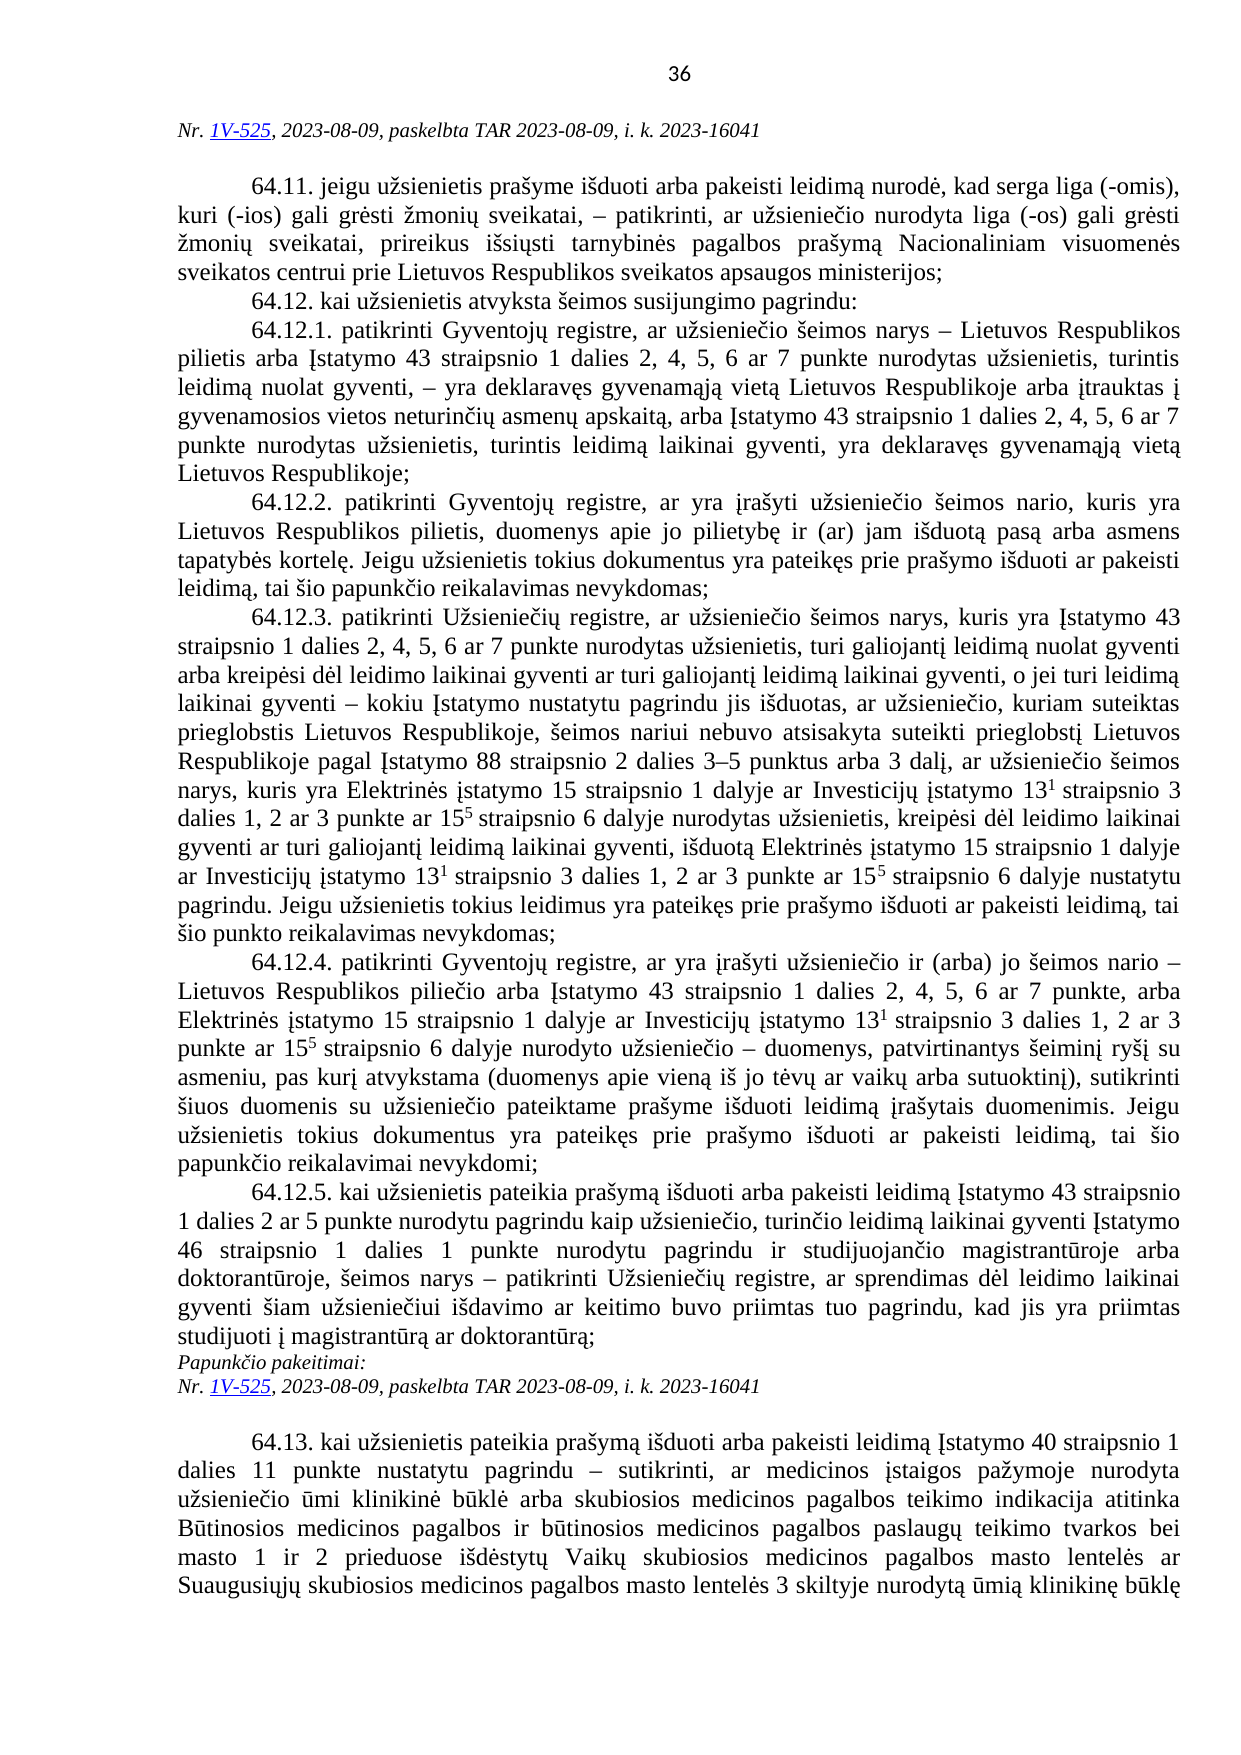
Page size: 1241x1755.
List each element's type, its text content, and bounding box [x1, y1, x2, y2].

text 64.12.1. patikrinti Gyventojų registre, ar užsieniečio šeimos narys – Lietuvos Respublikos pilietis arba Įstatymo 43 straipsnio 1 dalies 2, 4, 5, 6 ar 7 punkte nurodytas užsienietis, turintis leidimą nuolat gyventi, – yra deklaravęs gyvenamąją vietą Lietuvos Respublikoje arba įtrauktas į gyvenamosios vietos neturinčių asmenų apskaitą, arba Įstatymo 43 straipsnio 1 dalies 2, 4, 5, 6 ar 7 punkte nurodytas užsienietis, turintis leidimą laikinai gyventi, yra deklaravęs gyvenamąją vietą Lietuvos Respublikoje; [177, 315, 1181, 487]
text Nr. 1V-525, 2023-08-09, paskelbta TAR 2023-08-09, i. k. 2023-16041 [177, 118, 1181, 142]
text Papunkčio pakeitimai: [177, 1350, 1181, 1374]
text Nr. 1V-525, 2023-08-09, paskelbta TAR 2023-08-09, i. k. 2023-16041 [177, 1374, 1181, 1398]
text 64.12.2. patikrinti Gyventojų registre, ar yra įrašyti užsieniečio šeimos nario, kuris yra Lietuvos Respublikos pilietis, duomenys apie jo pilietybę ir (ar) jam išduotą pasą arba asmens tapatybės kortelę. Jeigu užsienietis tokius dokumentus yra pateikęs prie prašymo išduoti ar pakeisti leidimą, tai šio papunkčio reikalavimas nevykdomas; [177, 487, 1181, 602]
text 64.12.4. patikrinti Gyventojų registre, ar yra įrašyti užsieniečio ir (arba) jo šeimos nario – Lietuvos Respublikos piliečio arba Įstatymo 43 straipsnio 1 dalies 2, 4, 5, 6 ar 7 punkte, arba Elektrinės įstatymo 15 straipsnio 1 dalyje ar Investicijų įstatymo 131 straipsnio 3 dalies 1, 2 ar 3 punkte ar 155 straipsnio 6 dalyje nurodyto užsieniečio – duomenys, patvirtinantys šeiminį ryšį su asmeniu, pas kurį atvykstama (duomenys apie vieną iš jo tėvų ar vaikų arba sutuoktinį), sutikrinti šiuos duomenis su užsieniečio pateiktame prašyme išduoti leidimą įrašytais duomenimis. Jeigu užsienietis tokius dokumentus yra pateikęs prie prašymo išduoti ar pakeisti leidimą, tai šio papunkčio reikalavimai nevykdomi; [177, 947, 1181, 1177]
text 64.13. kai užsienietis pateikia prašymą išduoti arba pakeisti leidimą Įstatymo 40 straipsnio 1 dalies 11 punkte nustatytu pagrindu – sutikrinti, ar medicinos įstaigos pažymoje nurodyta užsieniečio ūmi klinikinė būklė arba skubiosios medicinos pagalbos teikimo indikacija atitinka Būtinosios medicinos pagalbos ir būtinosios medicinos pagalbos paslaugų teikimo tvarkos bei masto 1 ir 2 prieduose išdėstytų Vaikų skubiosios medicinos pagalbos masto lentelės ar Suaugusiųjų skubiosios medicinos pagalbos masto lentelės 3 skiltyje nurodytą ūmią klinikinę būklę [177, 1427, 1181, 1599]
text 64.12.5. kai užsienietis pateikia prašymą išduoti arba pakeisti leidimą Įstatymo 43 straipsnio 1 dalies 2 ar 5 punkte nurodytu pagrindu kaip užsieniečio, turinčio leidimą laikinai gyventi Įstatymo 46 straipsnio 1 dalies 1 punkte nurodytu pagrindu ir studijuojančio magistrantūroje arba doktorantūroje, šeimos narys – patikrinti Užsieniečių registre, ar sprendimas dėl leidimo laikinai gyventi šiam užsieniečiui išdavimo ar keitimo buvo priimtas tuo pagrindu, kad jis yra priimtas studijuoti į magistrantūrą ar doktorantūrą; [177, 1177, 1181, 1350]
text 64.12. kai užsienietis atvyksta šeimos susijungimo pagrindu: [177, 286, 1181, 315]
text 64.12.3. patikrinti Užsieniečių registre, ar užsieniečio šeimos narys, kuris yra Įstatymo 43 straipsnio 1 dalies 2, 4, 5, 6 ar 7 punkte nurodytas užsienietis, turi galiojantį leidimą nuolat gyventi arba kreipėsi dėl leidimo laikinai gyventi ar turi galiojantį leidimą laikinai gyventi, o jei turi leidimą laikinai gyventi – kokiu Įstatymo nustatytu pagrindu jis išduotas, ar užsieniečio, kuriam suteiktas prieglobstis Lietuvos Respublikoje, šeimos nariui nebuvo atsisakyta suteikti prieglobstį Lietuvos Respublikoje pagal Įstatymo 88 straipsnio 2 dalies 3–5 punktus arba 3 dalį, ar užsieniečio šeimos narys, kuris yra Elektrinės įstatymo 15 straipsnio 1 dalyje ar Investicijų įstatymo 131 straipsnio 3 dalies 1, 2 ar 3 punkte ar 155 straipsnio 6 dalyje nurodytas užsienietis, kreipėsi dėl leidimo laikinai gyventi ar turi galiojantį leidimą laikinai gyventi, išduotą Elektrinės įstatymo 15 straipsnio 1 dalyje ar Investicijų įstatymo 131 straipsnio 3 dalies 1, 2 ar 3 punkte ar 155 straipsnio 6 dalyje nustatytu pagrindu. Jeigu užsienietis tokius leidimus yra pateikęs prie prašymo išduoti ar pakeisti leidimą, tai šio punkto reikalavimas nevykdomas; [177, 602, 1181, 947]
text 64.11. jeigu užsienietis prašyme išduoti arba pakeisti leidimą nurodė, kad serga liga (-omis), kuri (-ios) gali grėsti žmonių sveikatai, – patikrinti, ar užsieniečio nurodyta liga (-os) gali grėsti žmonių sveikatai, prireikus išsiųsti tarnybinės pagalbos prašymą Nacionaliniam visuomenės sveikatos centrui prie Lietuvos Respublikos sveikatos apsaugos ministerijos; [177, 171, 1181, 286]
